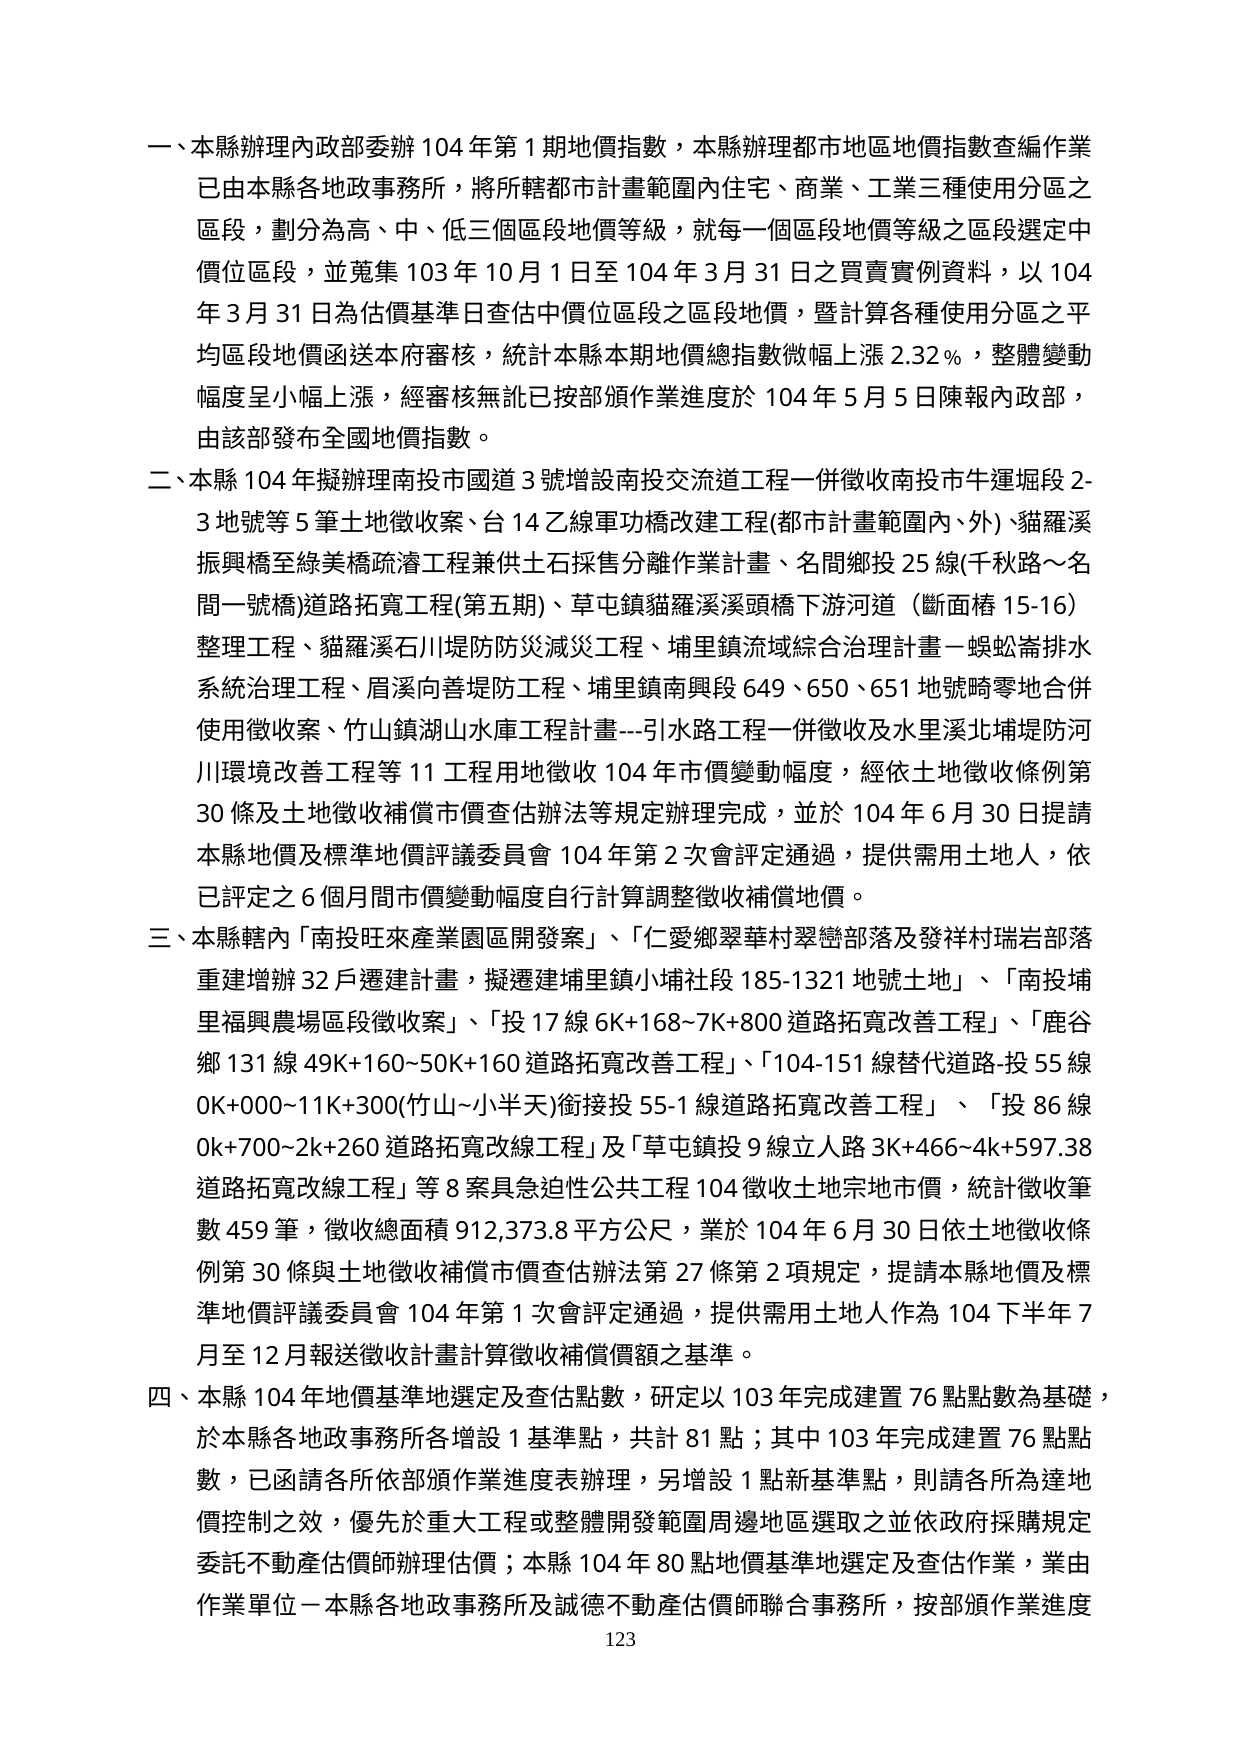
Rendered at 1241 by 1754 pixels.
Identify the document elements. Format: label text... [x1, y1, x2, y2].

text 三、本縣轄內「南投旺來產業園區開發案」、「仁愛鄉翠華村翠巒部落及發祥村瑞岩部落重建增辦32戶遷建計畫，擬遷建埔里鎮小埔社段185-1321地號土地」、「南投埔里福興農場區段徵收案」、「投17線6K+168~7K+800道路拓寬改善工程」、「鹿谷鄉131線49K+160~50K+160道路拓寬改善工程」、「104-151線替代道路-投55線0K+000~11K+300(竹山~小半天)銜接投55-1線道路拓寬改善工程」、「投86線0k+700~2k+260道路拓寬改線工程」及「草屯鎮投9線立人路3K+466~4k+597.38道路拓寬改線工程」等8案具急迫性公共工程104徵收土地宗地市價，統計徵收筆數459筆，徵收總面積912,373.8平方公尺，業於104年6月30日依土地徵收條例第30條與土地徵收補償市價查估辦法第27條第2項規定，提請本縣地價及標準地價評議委員會104年第1次會評定通過，提供需用土地人作為104下半年7月至12月報送徵收計畫計算徵收補償價額之基準。 [148, 914, 1092, 1373]
text 二、本縣104年擬辦理南投市國道3號增設南投交流道工程一併徵收南投市牛運堀段2-3地號等5筆土地徵收案、台14乙線軍功橋改建工程(都市計畫範圍內、外)、貓羅溪振興橋至綠美橋疏濬工程兼供土石採售分離作業計畫、名間鄉投25線(千秋路～名間一號橋)道路拓寬工程(第五期)、草屯鎮貓羅溪溪頭橋下游河道（斷面樁15-16）整理工程、貓羅溪石川堤防防災減災工程、埔里鎮流域綜合治理計畫－蜈蚣崙排水系統治理工程、眉溪向善堤防工程、埔里鎮南興段649、650、651地號畸零地合併使用徵收案、竹山鎮湖山水庫工程計畫---引水路工程一併徵收及水里溪北埔堤防河川環境改善工程等11工程用地徵收104年市價變動幅度，經依土地徵收條例第30條及土地徵收補償市價查估辦法等規定辦理完成，並於104年6月30日提請本縣地價及標準地價評議委員會104年第2次會評定通過，提供需用土地人，依已評定之6個月間市價變動幅度自行計算調整徵收補償地價。 [148, 456, 1092, 914]
text 四、本縣104年地價基準地選定及查估點數，研定以103年完成建置76點點數為基礎，於本縣各地政事務所各增設1基準點，共計81點；其中103年完成建置76點點數，已函請各所依部頒作業進度表辦理，另增設1點新基準點，則請各所為達地價控制之效，優先於重大工程或整體開發範圍周邊地區選取之並依政府採購規定委託不動產估價師辦理估價；本縣104年80點地價基準地選定及查估作業，業由作業單位－本縣各地政事務所及誠德不動產估價師聯合事務所，按部頒作業進度查估完成，並於104年8月27日提請本縣地價基準地專案審議小組審議通過，暨按部頒作業進度於104年9月底前報部提送中央地價基準地專案審議。 [148, 1373, 1092, 1623]
text 一、本縣辦理內政部委辦104年第1期地價指數，本縣辦理都市地區地價指數查編作業，已由本縣各地政事務所，將所轄都市計畫範圍內住宅、商業、工業三種使用分區之區段，劃分為高、中、低三個區段地價等級，就每一個區段地價等級之區段選定中價位區段，並蒐集103年10月1日至104年3月31日之買賣實例資料，以104年3月31日為估價基準日查估中價位區段之區段地價，暨計算各種使用分區之平均區段地價函送本府審核，統計本縣本期地價總指數微幅上漲2.32﹪，整體變動幅度呈小幅上漲，經審核無訛已按部頒作業進度於104年5月5日陳報內政部，由該部發布全國地價指數。 [148, 123, 1092, 456]
